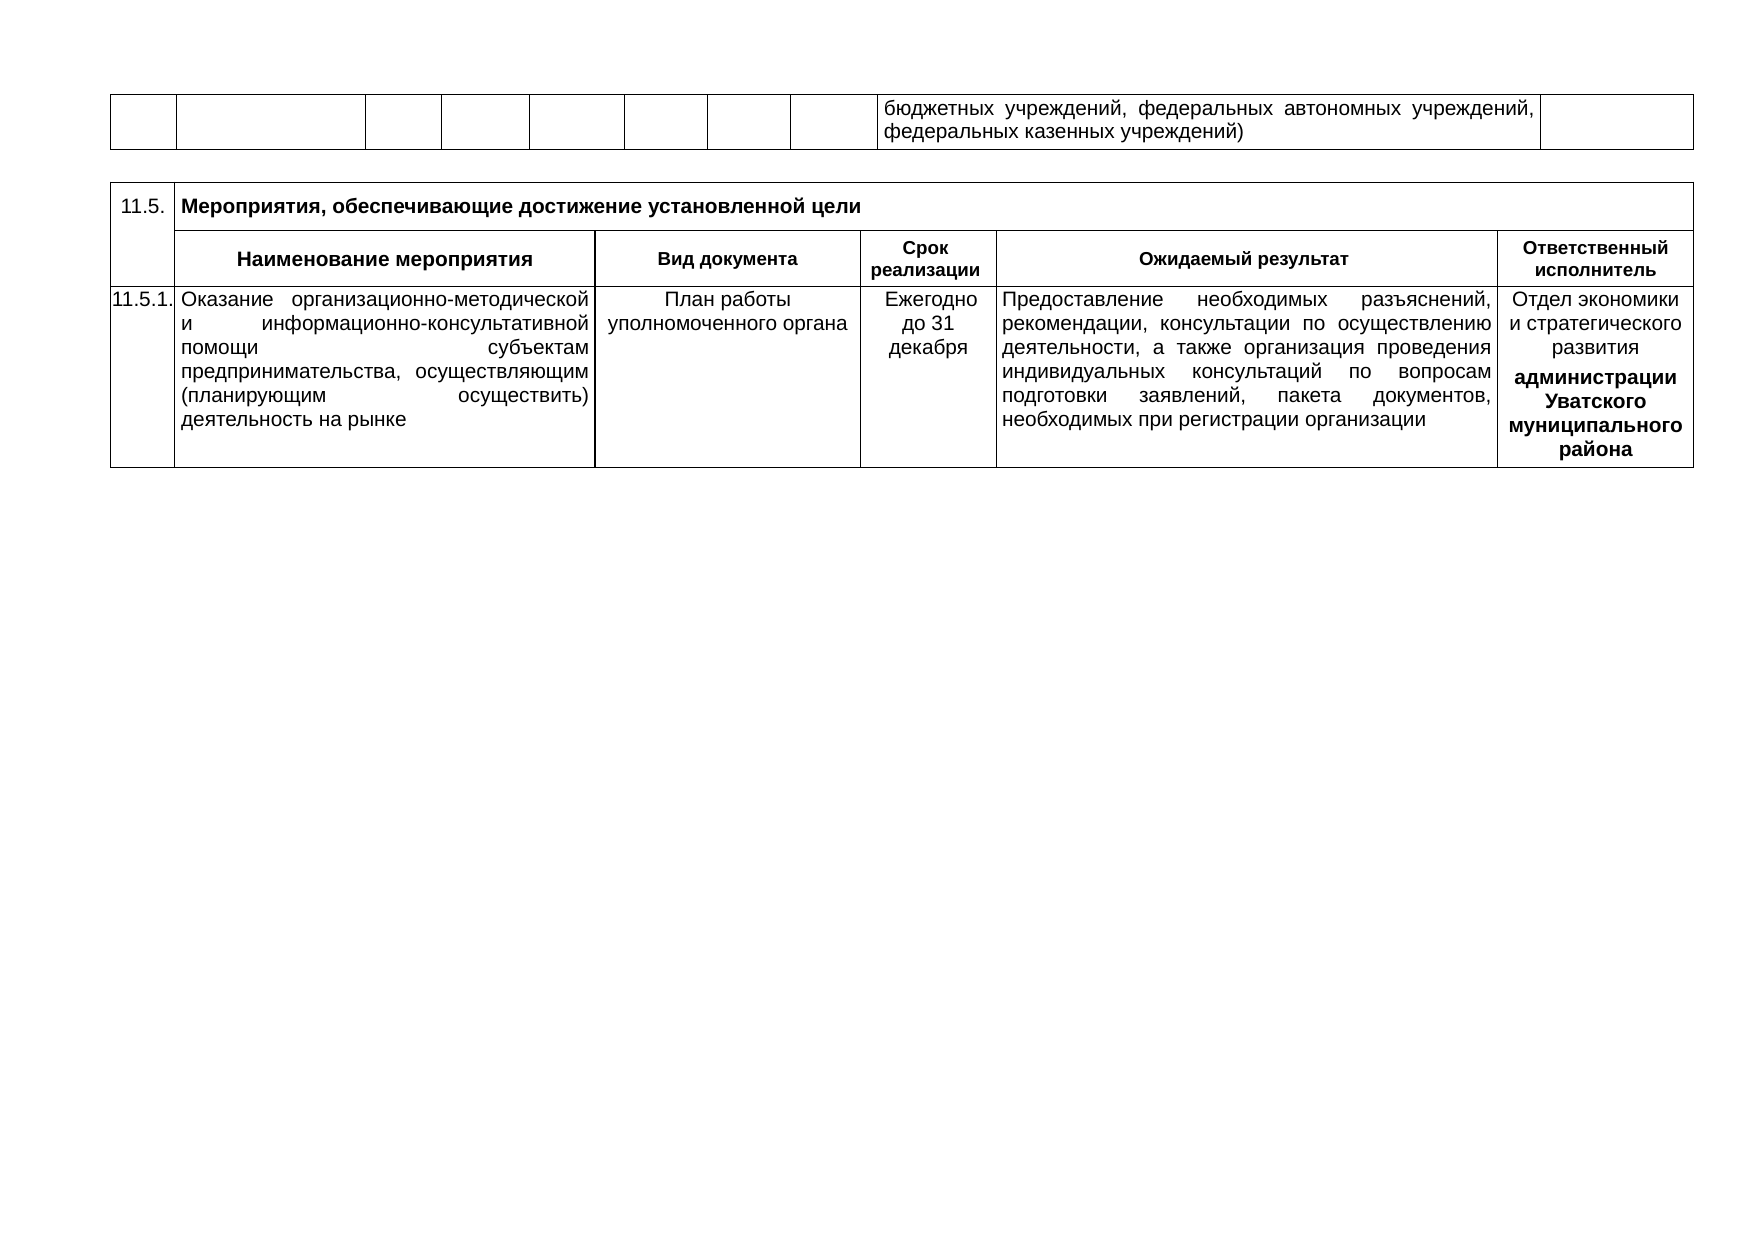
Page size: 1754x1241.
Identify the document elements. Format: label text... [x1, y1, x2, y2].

table_header Мероприятия, обеспечивающие достижение установленной цели [175, 183, 1693, 230]
table_cell Ожидаемый результат [997, 231, 1497, 286]
table_cell [177, 95, 365, 149]
table_cell Наименование мероприятия [175, 231, 594, 286]
table_cell Вид документа [596, 231, 860, 286]
table_cell [1541, 95, 1693, 149]
table_cell [708, 95, 790, 149]
table_cell Ежегодно до 31 декабря [861, 287, 996, 467]
table_cell 11.5.1. [111, 287, 174, 467]
table_cell План работы уполномоченного органа [596, 287, 860, 467]
table_cell [442, 95, 529, 149]
table_header [111, 95, 176, 149]
table_header 11.5. [111, 183, 174, 286]
table_cell [530, 95, 624, 149]
table_cell Срок реализации [861, 231, 996, 286]
table_cell Оказание организационно-методической и информационно-консультативной помощи субъектам предпринимательства, осуществляющим (планирующим осуществить) деятельность на рынке [175, 287, 594, 467]
table_cell [366, 95, 441, 149]
table_cell [625, 95, 707, 149]
table_cell Предоставление необходимых разъяснений, рекомендации, консультации по осуществлению деятельности, а также организация проведения индивидуальных консультаций по вопросам подготовки заявлений, пакета документов, необходимых при регистрации организации [997, 287, 1497, 467]
table_cell где: Vn - это организации частной формы собственности, под которыми понимаются хозяйствующие субъекты, совокупная доля участия в которых РФ, субъекта РФ, муниципального образования отсутствует или составляет не более 50% Vo - это все хозяйствующие субъекты, осуществляющие деятельность на данном рынке (за исключением хозяйствующих субъектов с долей участия РФ более 50%, федеральных государственных унитарных предприятий, государственных корпораций, государственных компаний, федеральных бюджетных учреждений, федеральных автономных учреждений, федеральных казенных учреждений) [878, 95, 1540, 149]
table_cell Ответственный исполнитель [1498, 231, 1693, 286]
table_cell [791, 95, 877, 149]
table_cell Отдел экономики и стратегического развития администрации Уватского муниципального района [1498, 287, 1693, 467]
